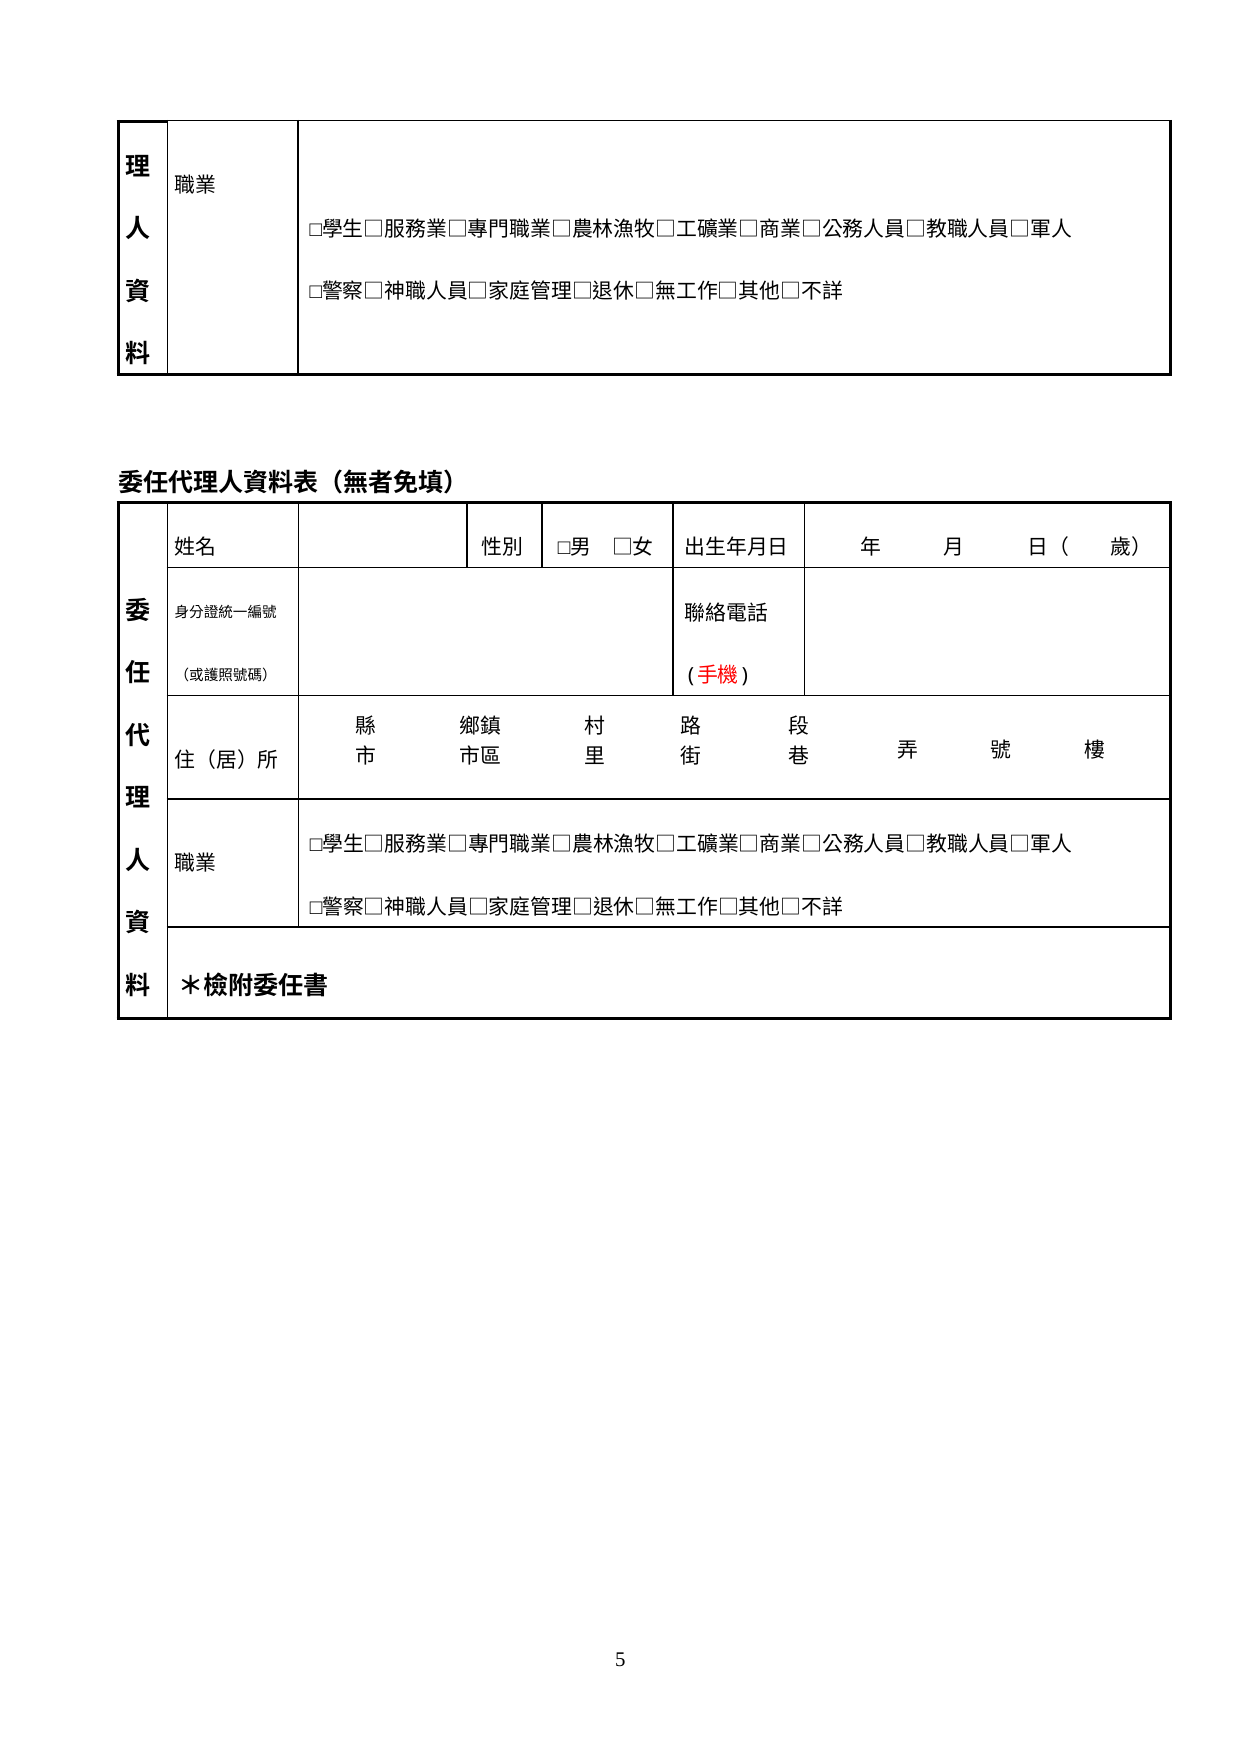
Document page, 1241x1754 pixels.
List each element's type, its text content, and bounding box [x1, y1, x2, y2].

table_header □男 □女 [543, 504, 672, 567]
table_header 姓名 [168, 504, 298, 567]
table_cell [299, 568, 672, 695]
table_header 理人資料 [120, 123, 167, 373]
table_header 年 月 日（ 歲） [805, 504, 1169, 567]
table_header [299, 504, 466, 567]
table_cell □學生□服務業□專門職業□農林漁牧□工礦業□商業□公務人員□教職人員□軍人 □警察□神職人員□家庭管理□退休□無工作□其他□不詳 [299, 800, 1169, 926]
table_cell ＊檢附委任書 [168, 928, 1169, 1017]
table_header 出生年月日 [674, 504, 804, 567]
table_cell 職業 [168, 121, 297, 373]
table_cell 住（居）所 [168, 696, 298, 798]
table_header 委任代理人資料 [120, 504, 167, 1017]
table_cell □學生□服務業□專門職業□農林漁牧□工礦業□商業□公務人員□教職人員□軍人 □警察□神職人員□家庭管理□退休□無工作□其他□不詳 [299, 121, 1169, 373]
text 委任代理人資料表（無者免填） [118, 438, 1122, 501]
table_cell 聯絡電話(手機) [674, 568, 804, 695]
table_header 性別 [468, 504, 541, 567]
table_cell 縣市 鄉鎮市區 村里 路街 段巷 弄 號 樓 [299, 696, 1169, 798]
table_cell 身分證統一編號（或護照號碼） [168, 568, 298, 695]
table_cell [805, 568, 1169, 695]
table_cell 職業 [168, 800, 298, 926]
